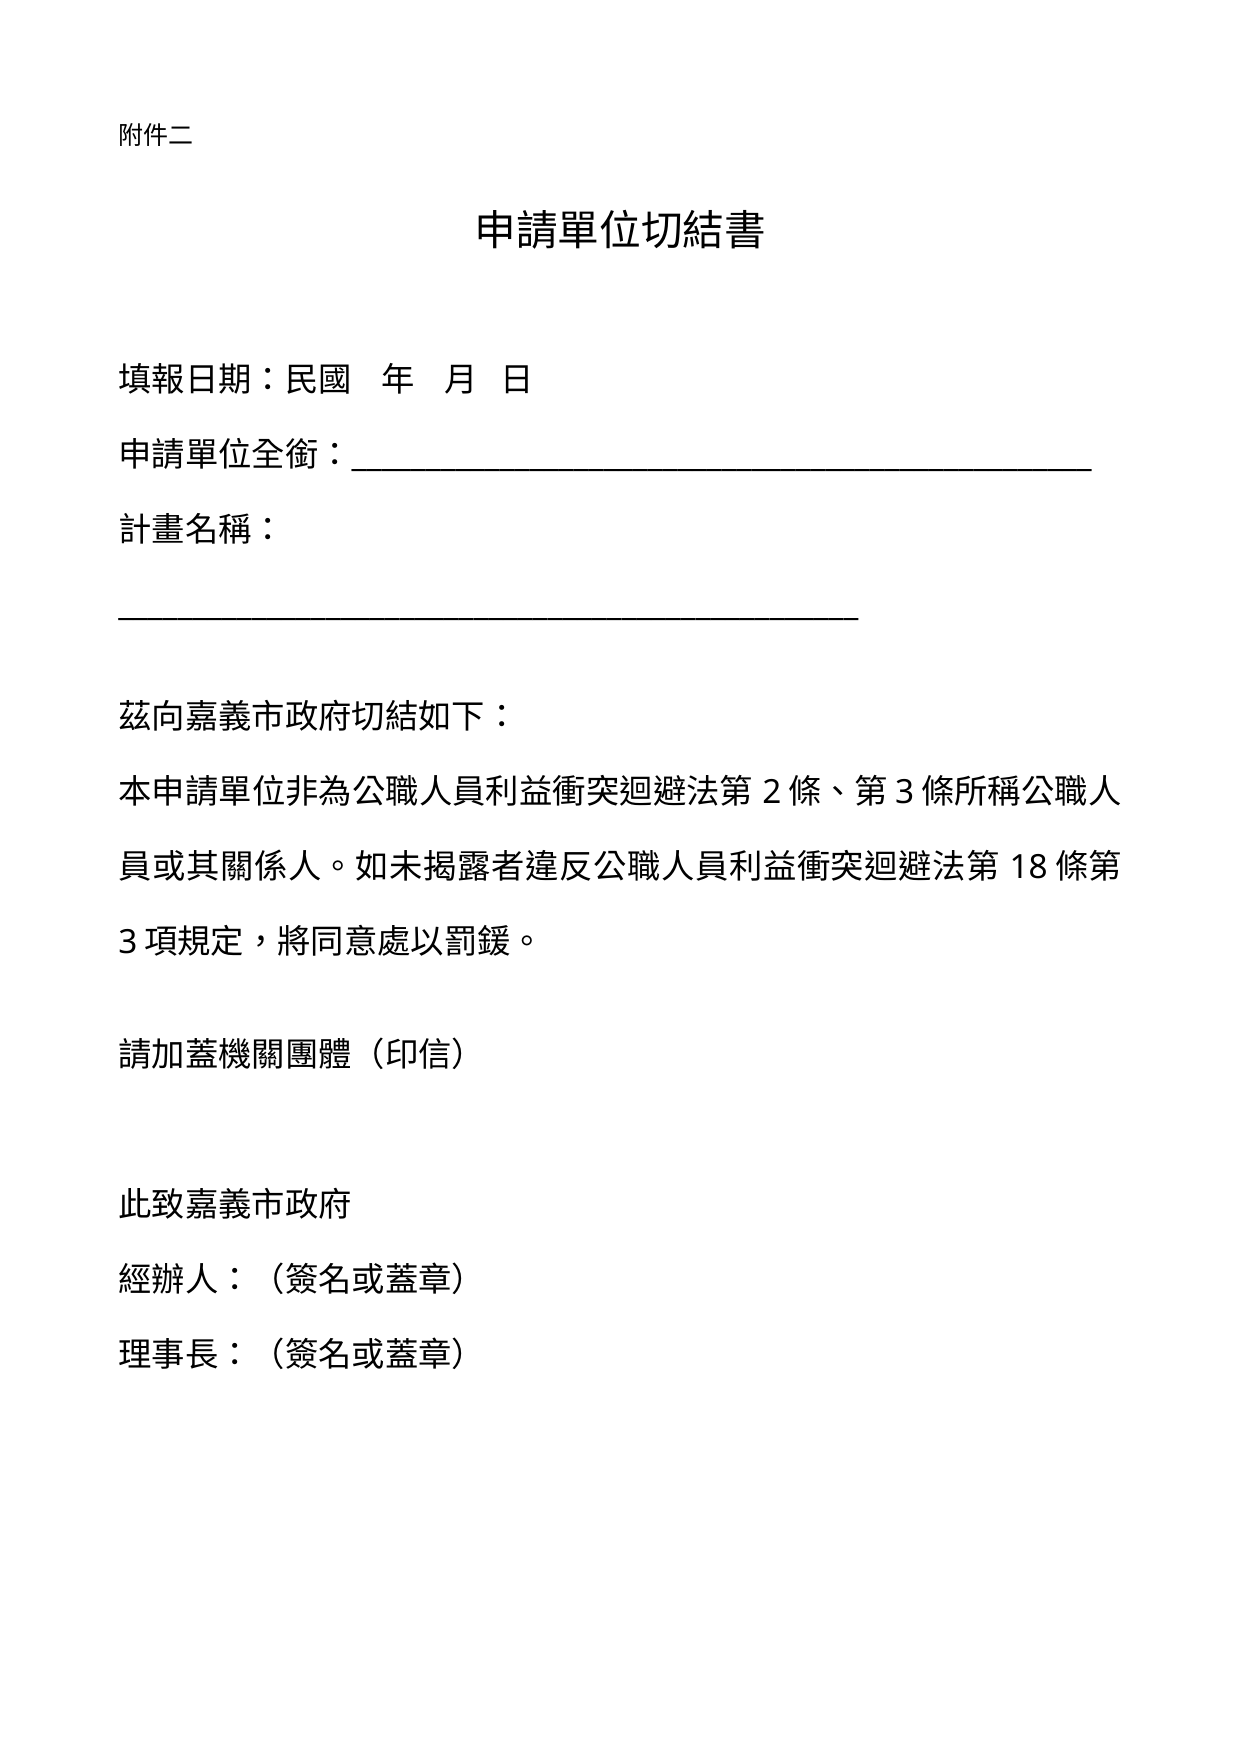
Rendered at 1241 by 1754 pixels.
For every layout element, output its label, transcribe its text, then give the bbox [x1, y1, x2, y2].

text 理事長：（簽名或蓋章） [118, 1308, 1122, 1383]
text 申請單位切結書 [118, 183, 1122, 258]
text 請加蓋機關團體（印信） [118, 1008, 1122, 1083]
text 附件二 [118, 108, 1122, 146]
text 申請單位全銜：__________________________________________________ [118, 408, 1122, 483]
text 填報日期：民國 年 月 日 [118, 333, 1122, 408]
text 本申請單位非為公職人員利益衝突迴避法第2條、第3條所稱公職人員或其關係人。如未揭露者違反公職人員利益衝突迴避法第18條第3項規定，將同意處以罰鍰。 [118, 746, 1122, 971]
text 計畫名稱： [118, 483, 1122, 558]
text 此致嘉義市政府 [118, 1158, 1122, 1233]
text 經辦人：（簽名或蓋章） [118, 1233, 1122, 1308]
text 茲向嘉義市政府切結如下： [118, 671, 1122, 746]
text __________________________________________________ [118, 558, 1122, 633]
